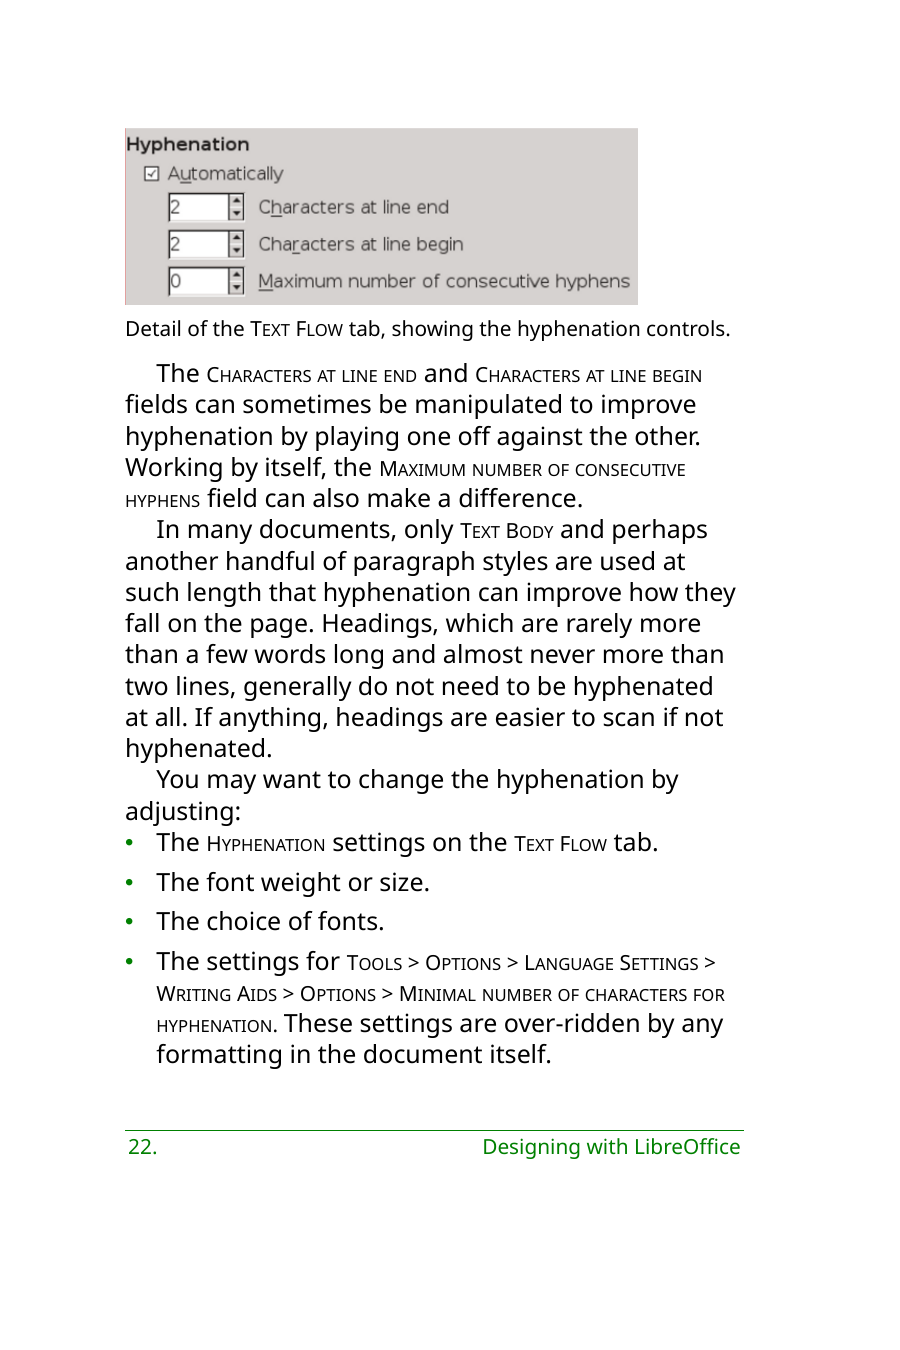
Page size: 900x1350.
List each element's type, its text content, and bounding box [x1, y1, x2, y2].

list The Hyphenation settings on the Text Flow tab. [125, 826, 744, 858]
list The settings for Tools > Options > Language Settings > Writing Aids > Options > Minimal number of characters for hyphenation. These settings are over-ridden by any formatting in the document itself. [125, 945, 744, 1070]
table_cell Detail of the Text Flow tab, showing the hyphenation controls. [125, 307, 744, 342]
table_header [125, 125, 744, 307]
list The font weight or size. [125, 866, 744, 897]
list The choice of fonts. [125, 906, 744, 937]
text In many documents, only Text Body and perhaps another handful of paragraph styles are used at such length that hyphenation can improve how they fall on the page. Headings, which are rarely more than a few words long and almost never more than two lines, generally do not need to be hyphenated at all. If anything, headings are easier to scan if not hyphenated. [125, 514, 744, 764]
picture [125, 125, 638, 305]
text The Characters at line end and Characters at line begin fields can sometimes be manipulated to improve hyphenation by playing one off against the other. Working by itself, the Maximum number of consecutive hyphens field can also make a difference. [125, 358, 744, 514]
text You may want to change the hyphenation by adjusting: [125, 764, 744, 826]
